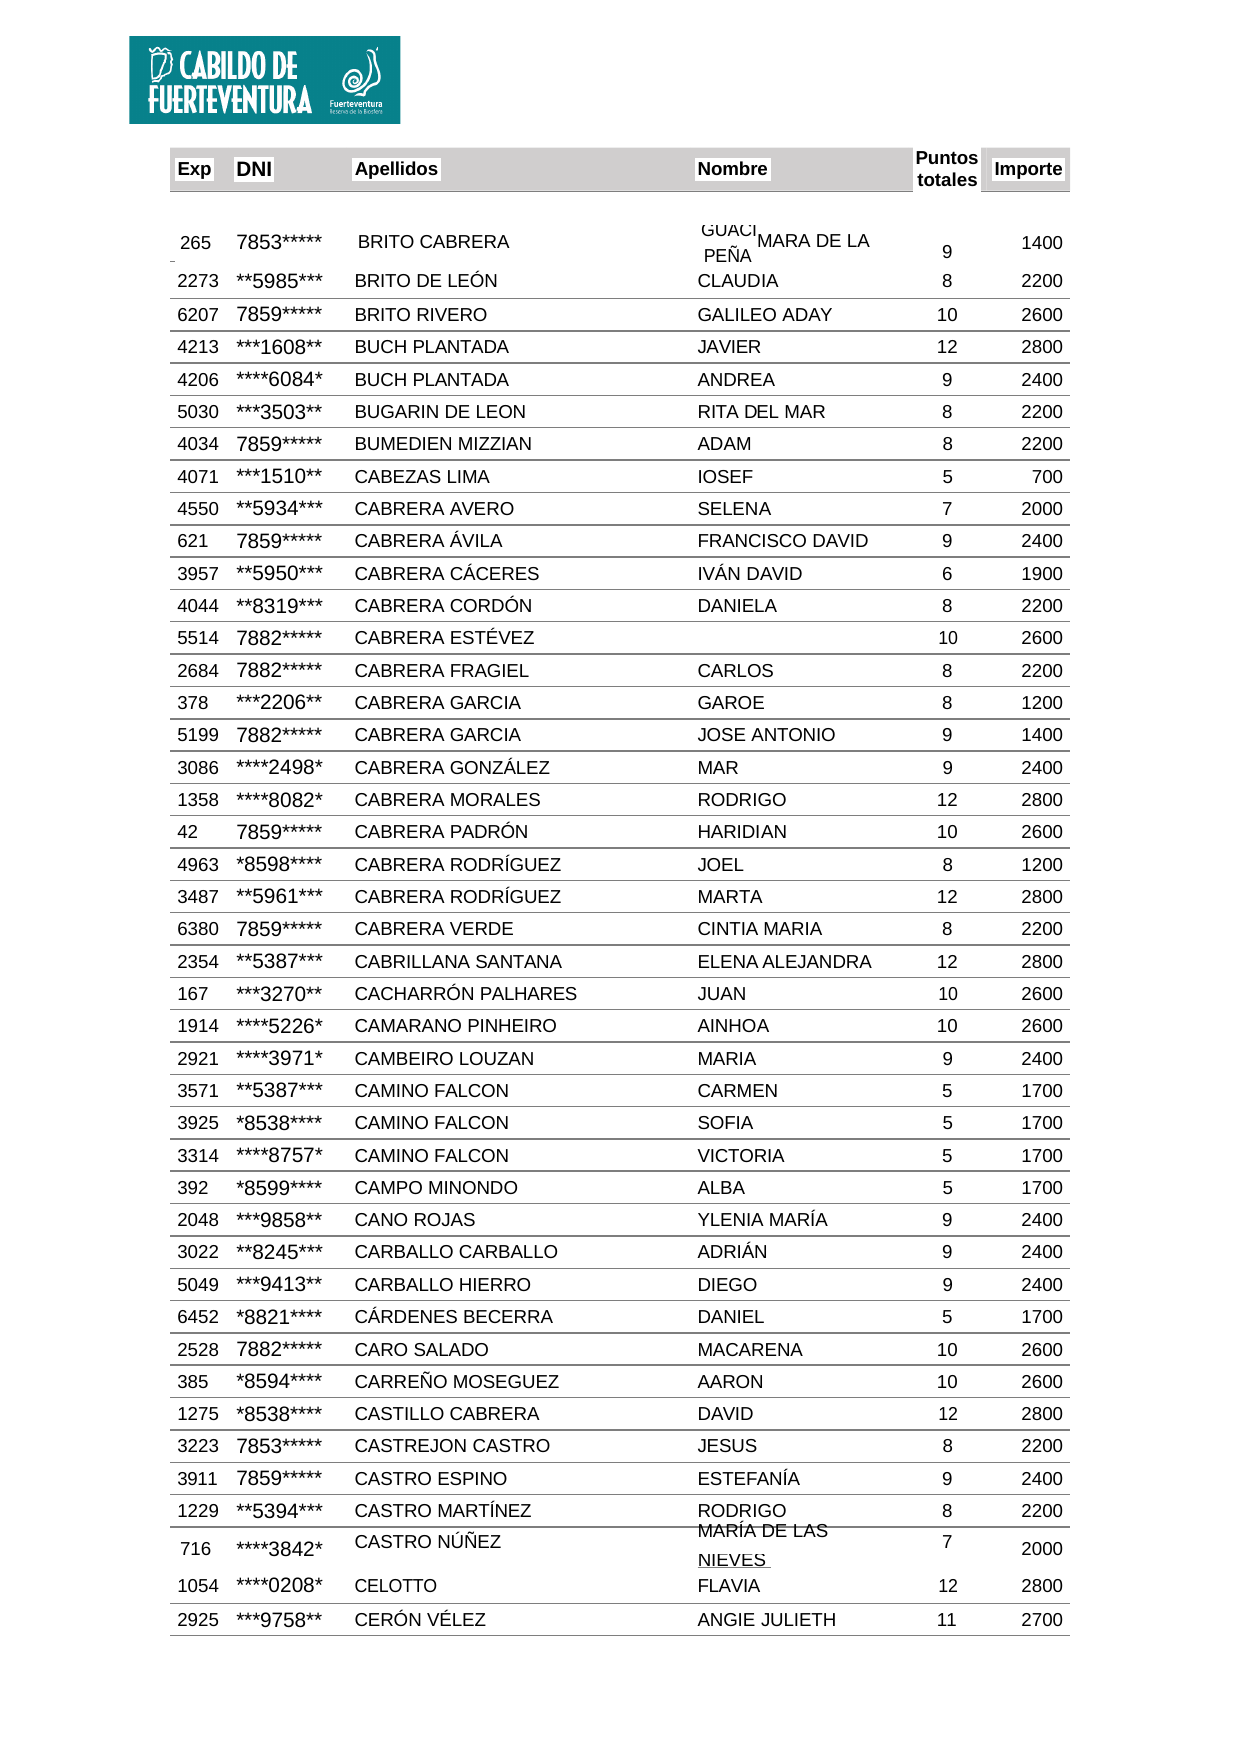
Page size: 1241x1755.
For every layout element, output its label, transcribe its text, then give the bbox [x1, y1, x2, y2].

table_cell 2400 [989, 526, 1070, 556]
table_cell 4071 [170, 461, 228, 492]
table_cell 6452 [170, 1301, 228, 1332]
table_cell 10 [758, 622, 989, 653]
table_cell JULIETH 11 [758, 1604, 989, 1635]
table_cell CABRERA GARCIA GAROE 8 [339, 687, 989, 718]
table_cell 1358 [170, 784, 228, 815]
table_cell 6380 [170, 913, 228, 944]
table_cell 2600 [989, 1366, 1070, 1397]
table_cell 2925 [170, 1604, 228, 1635]
table_cell 4213 [170, 332, 228, 362]
table_cell BUCH PLANTADA JAVIER 12 [339, 332, 989, 362]
table_cell AN 10 [758, 816, 989, 847]
table_cell 6207 [170, 299, 228, 330]
table_cell 1054 [170, 1568, 228, 1602]
table_cell 378 [170, 687, 228, 718]
table_cell *8821**** [228, 1301, 339, 1332]
table_cell 2048 [170, 1204, 228, 1235]
table_cell 1200 [989, 849, 1070, 879]
table_cell 1275 [170, 1398, 228, 1429]
table_cell CAMINO FALCON VICTORIA 5 [339, 1140, 989, 1170]
table_cell CABRERA VERDE CINTIA [339, 913, 758, 944]
table_cell 2200 [989, 263, 1070, 298]
table_header BRITO CABRERA GUACI PEÑA [339, 225, 758, 262]
table_cell CAMBEIRO LOUZAN MARIA [339, 1043, 758, 1073]
table_cell *8599**** [228, 1172, 339, 1203]
table_cell 700 [989, 461, 1070, 492]
table_cell 1914 [170, 1010, 228, 1041]
table_cell CARBALLO CARBALLO ADRIÁN 9 [339, 1237, 989, 1267]
table_cell 5030 [170, 396, 228, 427]
table_cell 9 [758, 1043, 989, 1073]
table_cell CÁRDENES BECERRA DANIEL 5 [339, 1301, 989, 1332]
table_cell CACHARRÓN PALHARES JUAN [339, 978, 758, 1009]
table_cell 5 [758, 1172, 989, 1203]
table_cell **5387*** [228, 946, 339, 976]
table_cell 2800 [989, 1398, 1070, 1429]
table_cell CABRERA GONZÁLEZ MAR [339, 752, 758, 782]
table_cell 2200 [989, 1431, 1070, 1461]
table_cell CELOTTO FLAVIA [339, 1568, 758, 1602]
table_cell 3223 [170, 1431, 228, 1461]
table_cell 5 [758, 461, 989, 492]
table_cell 4206 [170, 364, 228, 394]
table_cell 1700 [989, 1172, 1070, 1203]
table_cell ***9758** [228, 1604, 339, 1635]
table_cell 2600 [989, 622, 1070, 653]
table_cell 7859***** [228, 428, 339, 459]
table_cell 2400 [989, 752, 1070, 782]
table_cell 1229 [170, 1495, 228, 1526]
table_cell CASTREJON CASTRO JESUS [339, 1431, 758, 1461]
table_cell **5387*** [228, 1075, 339, 1106]
table_cell CABRERA RODRÍGUEZ JOEL [339, 849, 758, 879]
table_cell 3957 [170, 558, 228, 588]
table_cell 2800 [989, 946, 1070, 976]
table_cell 716 [170, 1528, 228, 1567]
table_cell 2600 [989, 1334, 1070, 1364]
table_cell 3571 [170, 1075, 228, 1106]
table_cell 7853***** [228, 1431, 339, 1461]
table_cell 2200 [989, 1495, 1070, 1526]
table_cell CASTILLO CABRERA DAVID [339, 1398, 758, 1429]
table_cell GO 8 [758, 1495, 989, 1526]
table_cell 2200 [989, 590, 1070, 621]
table_cell 2400 [989, 1204, 1070, 1235]
table_cell CARBALLO HIERRO DIEGO [339, 1269, 758, 1300]
table_cell *8538**** [228, 1398, 339, 1429]
table_cell 7859***** [228, 299, 339, 330]
table_cell 9 [758, 752, 989, 782]
table_cell 42 [170, 816, 228, 847]
table_cell CAMARANO PINHEIRO AINHO [339, 1010, 758, 1041]
table_cell 1700 [989, 1140, 1070, 1170]
table_cell 7859***** [228, 526, 339, 556]
table_cell 3911 [170, 1463, 228, 1494]
table_cell *8594**** [228, 1366, 339, 1397]
table_cell 8 [758, 428, 989, 459]
table_cell CANO ROJAS YLENIA MARÍA 9 [339, 1204, 989, 1235]
table_cell 2200 [989, 913, 1070, 944]
table_cell 2600 [989, 299, 1070, 330]
table_cell 2400 [989, 1043, 1070, 1073]
table_cell 2400 [989, 1269, 1070, 1300]
table_cell ****2498* [228, 752, 339, 782]
table_cell CABRERA RODRÍGUEZ MARTA 12 [339, 881, 989, 912]
table_cell CABRERA GARCIA JOSE ANTONIO 9 [339, 720, 989, 750]
table_cell 2200 [989, 428, 1070, 459]
table_cell 4044 [170, 590, 228, 621]
table_cell 2700 [989, 1604, 1070, 1635]
table_cell 2600 [989, 816, 1070, 847]
table_cell BUMEDIEN MIZZIAN ADAM [339, 428, 758, 459]
table_cell 5 [758, 1107, 989, 1138]
table_cell CABRERA PADRÓN HARIDI [339, 816, 758, 847]
table_cell ****8082* [228, 784, 339, 815]
table_cell 1200 [989, 687, 1070, 718]
table_cell **5950*** [228, 558, 339, 588]
table_cell ****0208* [228, 1568, 339, 1602]
table_cell ***1510** [228, 461, 339, 492]
table_cell CABEZAS LIMA IOSEF [339, 461, 758, 492]
table_header MARA DE LA 9 [758, 225, 989, 262]
table_cell **5394*** [228, 1495, 339, 1526]
table_cell CABRERA CORDÓN DANIELA 8 [339, 590, 989, 621]
table_cell 8 [758, 849, 989, 879]
table_cell ***1608** [228, 332, 339, 362]
table_cell A 10 [758, 1010, 989, 1041]
table_cell 2000 [989, 1528, 1070, 1567]
table_cell 2400 [989, 1237, 1070, 1267]
table_cell CABRERA MORALES RODRI [339, 784, 758, 815]
table_cell *8598**** [228, 849, 339, 879]
table_cell 1700 [989, 1107, 1070, 1138]
table_cell AVID 6 [758, 558, 989, 588]
table_cell 385 [170, 1366, 228, 1397]
table_cell CERÓN VÉLEZ ANGIE [339, 1604, 758, 1635]
table_cell CAMPO MINONDO ALBA [339, 1172, 758, 1203]
table_cell 2684 [170, 655, 228, 686]
table_cell CABRERA ÁVILA FRANCISCO DAVID 9 [339, 526, 989, 556]
table_cell ****5226* [228, 1010, 339, 1041]
table_cell BRITO RIVERO GALILEO ADAY 10 [339, 299, 989, 330]
table_cell BUGARIN DE LEON RITA D [339, 396, 758, 427]
table_header 7853***** [228, 225, 339, 262]
table_cell ***3503** [228, 396, 339, 427]
table_cell 4034 [170, 428, 228, 459]
table_cell ALEJANDRA 12 [758, 946, 989, 976]
table_cell ****3971* [228, 1043, 339, 1073]
table_cell 9 [758, 1269, 989, 1300]
table_cell ***3270** [228, 978, 339, 1009]
table_header 1400 [989, 225, 1070, 262]
table_cell **8245*** [228, 1237, 339, 1267]
table_cell CABRERA ESTÉVEZ ALTHAY [339, 622, 758, 653]
table_cell 2200 [989, 396, 1070, 427]
table_cell ***2206** [228, 687, 339, 718]
table_header 265 [170, 225, 228, 262]
table_cell A 7 [758, 493, 989, 524]
table_cell 7882***** [228, 622, 339, 653]
table_cell 621 [170, 526, 228, 556]
table_cell 3022 [170, 1237, 228, 1267]
table_cell 1400 [989, 720, 1070, 750]
table_cell BRITO DE LEÓN CLAUD [339, 263, 758, 298]
table_cell 2273 [170, 263, 228, 298]
table_cell CAMINO FALCON CARMEN 5 [339, 1075, 989, 1106]
table_cell 10 [758, 978, 989, 1009]
table_cell ANÍA 9 [758, 1463, 989, 1494]
table_cell 3925 [170, 1107, 228, 1138]
table_cell MARIA 8 [758, 913, 989, 944]
table_cell **8319*** [228, 590, 339, 621]
table_cell 4963 [170, 849, 228, 879]
table_cell 3487 [170, 881, 228, 912]
table_cell 1900 [989, 558, 1070, 588]
table_cell 2800 [989, 332, 1070, 362]
table_cell ****3842* [228, 1528, 339, 1567]
table_cell CARO SALADO MACARENA 10 [339, 1334, 989, 1364]
table_cell **5985*** [228, 263, 339, 298]
table_cell 2800 [989, 881, 1070, 912]
table_cell 2400 [989, 364, 1070, 394]
table_cell CASTRO ESPINO ESTEF [339, 1463, 758, 1494]
table_cell 2200 [989, 655, 1070, 686]
table_cell 7859***** [228, 913, 339, 944]
table_cell IA 8 [758, 263, 989, 298]
table_cell 7859***** [228, 1463, 339, 1494]
table_cell 1700 [989, 1301, 1070, 1332]
table_cell 7859***** [228, 816, 339, 847]
table_cell 2354 [170, 946, 228, 976]
table_cell 2921 [170, 1043, 228, 1073]
table_cell CABRERA AVERO SELEN [339, 493, 758, 524]
table_cell 5514 [170, 622, 228, 653]
table_cell 7882***** [228, 1334, 339, 1364]
table_cell 7882***** [228, 720, 339, 750]
table_cell 12 [758, 1568, 989, 1602]
table_cell **5934*** [228, 493, 339, 524]
table_cell ****6084* [228, 364, 339, 394]
table_cell BUCH PLANTADA ANDREA 9 [339, 364, 989, 394]
table_cell CASTRO MARTÍNEZ RODRI [339, 1495, 758, 1526]
table_cell 8 [758, 1431, 989, 1461]
table_cell 5199 [170, 720, 228, 750]
table_cell **5961*** [228, 881, 339, 912]
table_cell 12 [758, 1398, 989, 1429]
table_cell 4550 [170, 493, 228, 524]
table_cell 2000 [989, 493, 1070, 524]
table_cell 167 [170, 978, 228, 1009]
table_cell CABRERA CÁCERES IVÁN D [339, 558, 758, 588]
table_cell ***9858** [228, 1204, 339, 1235]
table_cell CARREÑO MOSEGUEZ AARON 10 [339, 1366, 989, 1397]
table_cell 5049 [170, 1269, 228, 1300]
table_cell 7882***** [228, 655, 339, 686]
table_cell GO 12 [758, 784, 989, 815]
table_cell CASTRO NÚÑEZ MARÍA DE LAS 7 NIEVES [339, 1528, 989, 1567]
table_cell 2600 [989, 1010, 1070, 1041]
table_cell 1700 [989, 1075, 1070, 1106]
table_cell 2800 [989, 1568, 1070, 1602]
table_cell *8538**** [228, 1107, 339, 1138]
table_cell 2400 [989, 1463, 1070, 1494]
table_cell 392 [170, 1172, 228, 1203]
table_cell ****8757* [228, 1140, 339, 1170]
table_cell 3314 [170, 1140, 228, 1170]
table_cell CABRERA FRAGIEL CARLOS 8 [339, 655, 989, 686]
table_cell 3086 [170, 752, 228, 782]
table_cell 2800 [989, 784, 1070, 815]
table_cell 2600 [989, 978, 1070, 1009]
table_cell EL MAR 8 [758, 396, 989, 427]
table_cell ***9413** [228, 1269, 339, 1300]
table_cell CABRILLANA SANTANA ELENA [339, 946, 758, 976]
table_cell 2528 [170, 1334, 228, 1364]
table_cell CAMINO FALCON SOFIA [339, 1107, 758, 1138]
